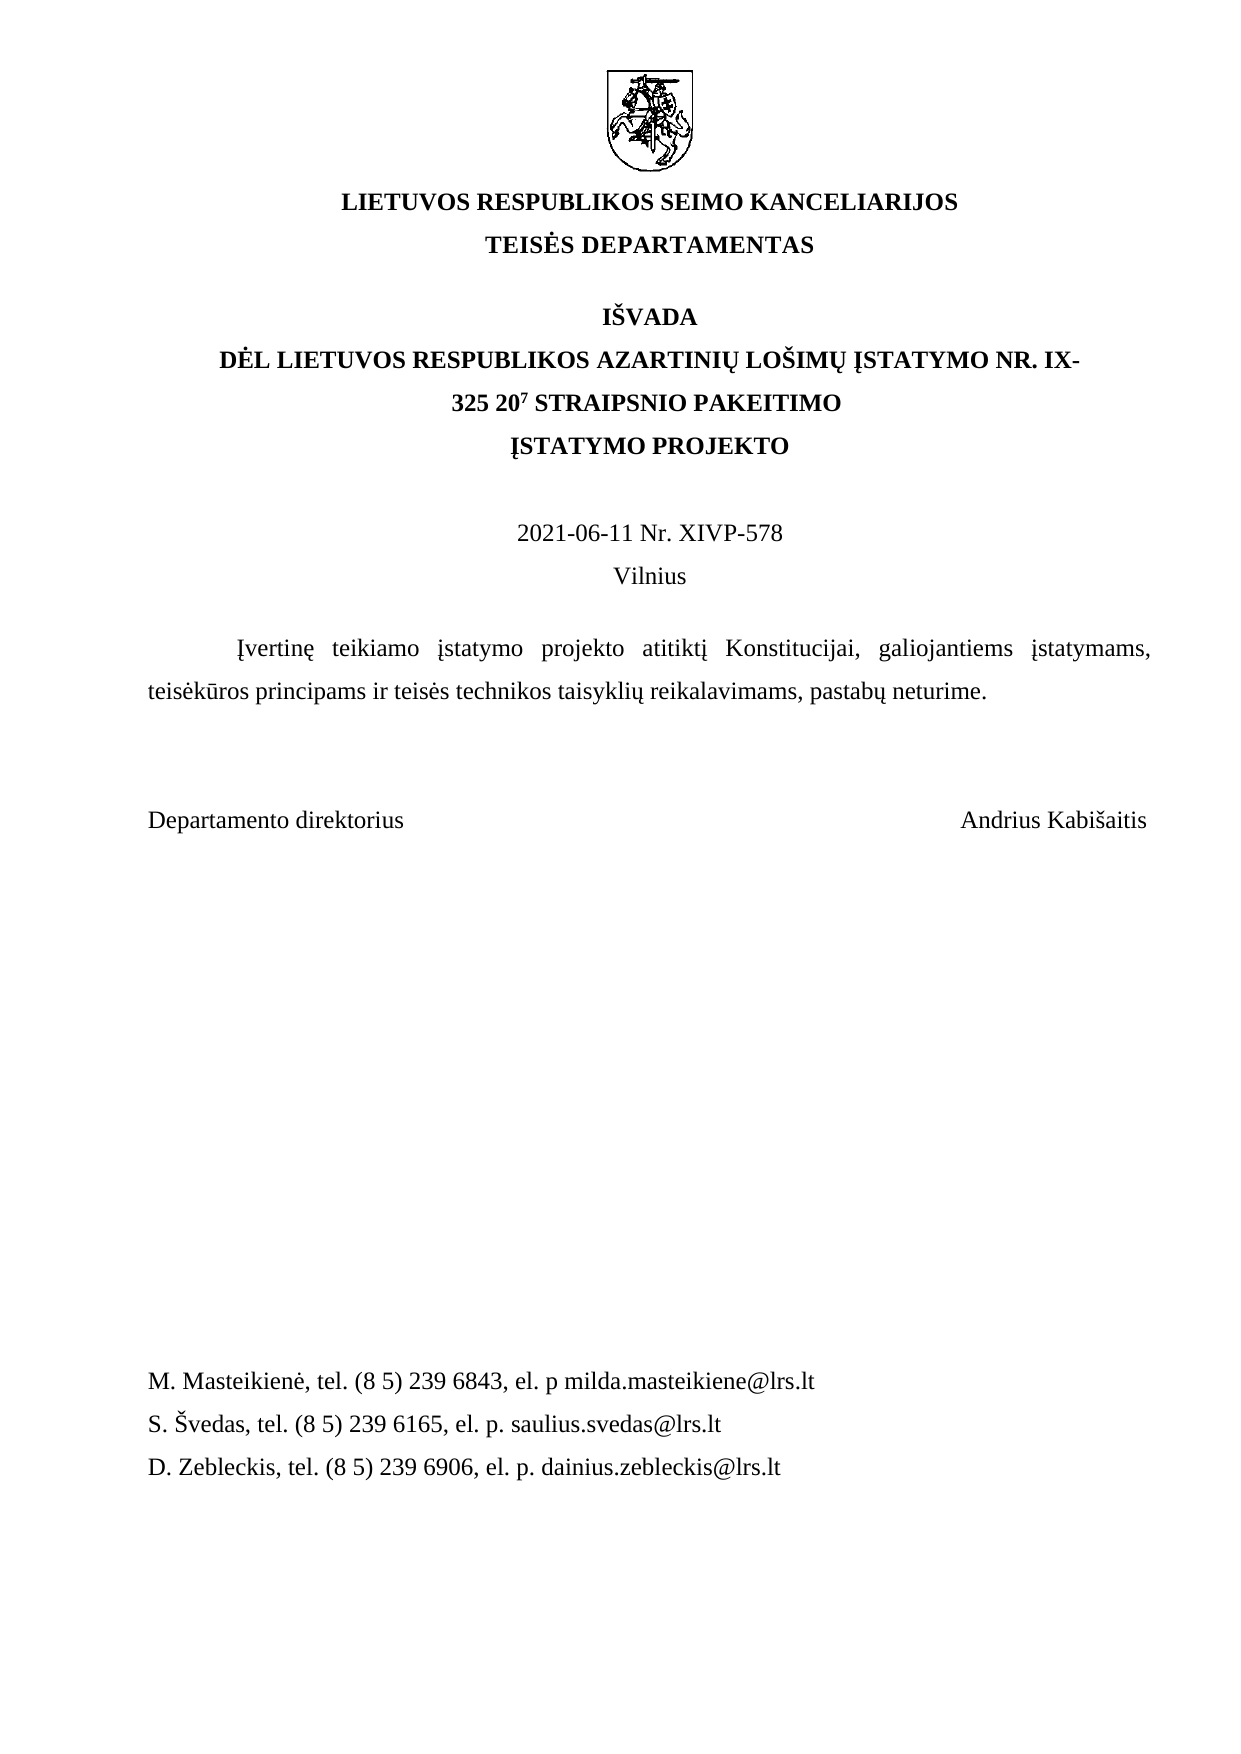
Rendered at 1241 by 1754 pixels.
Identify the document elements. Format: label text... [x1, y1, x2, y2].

text Vilnius [148, 561, 1152, 589]
text IŠVADA [148, 302, 1152, 331]
text 2021-06-11 Nr. XIVP-578 [148, 518, 1152, 546]
text TEISĖS DEPARTAMENTAS [148, 230, 1152, 259]
text DĖL LIETUVOS RESPUBLIKOS AZARTINIŲ LOŠIMŲ ĮSTATYMO NR. IX-325 207 STRAIPSNIO PAKEITIMO [148, 345, 1152, 417]
text ĮSTATYMO PROJEKTO [148, 431, 1152, 460]
text LIETUVOS RESPUBLIKOS SEIMO KANCELIARIJOS [148, 187, 1152, 216]
text M. Masteikienė, tel. (8 5) 239 6843, el. p milda.masteikiene@lrs.lt [148, 1366, 1152, 1394]
text Įvertinę teikiamo įstatymo projekto atitiktį Konstitucijai, galiojantiems įstatymams, teisėkūros principams ir teisės technikos taisyklių reikalavimams, pastabų neturime. [148, 633, 1152, 704]
text S. Švedas, tel. (8 5) 239 6165, el. p. saulius.svedas@lrs.lt [148, 1409, 1152, 1438]
text D. Zebleckis, tel. (8 5) 239 6906, el. p. dainius.zebleckis@lrs.lt [148, 1452, 1152, 1481]
text Departamento direktorius Andrius Kabišaitis [148, 805, 1152, 834]
